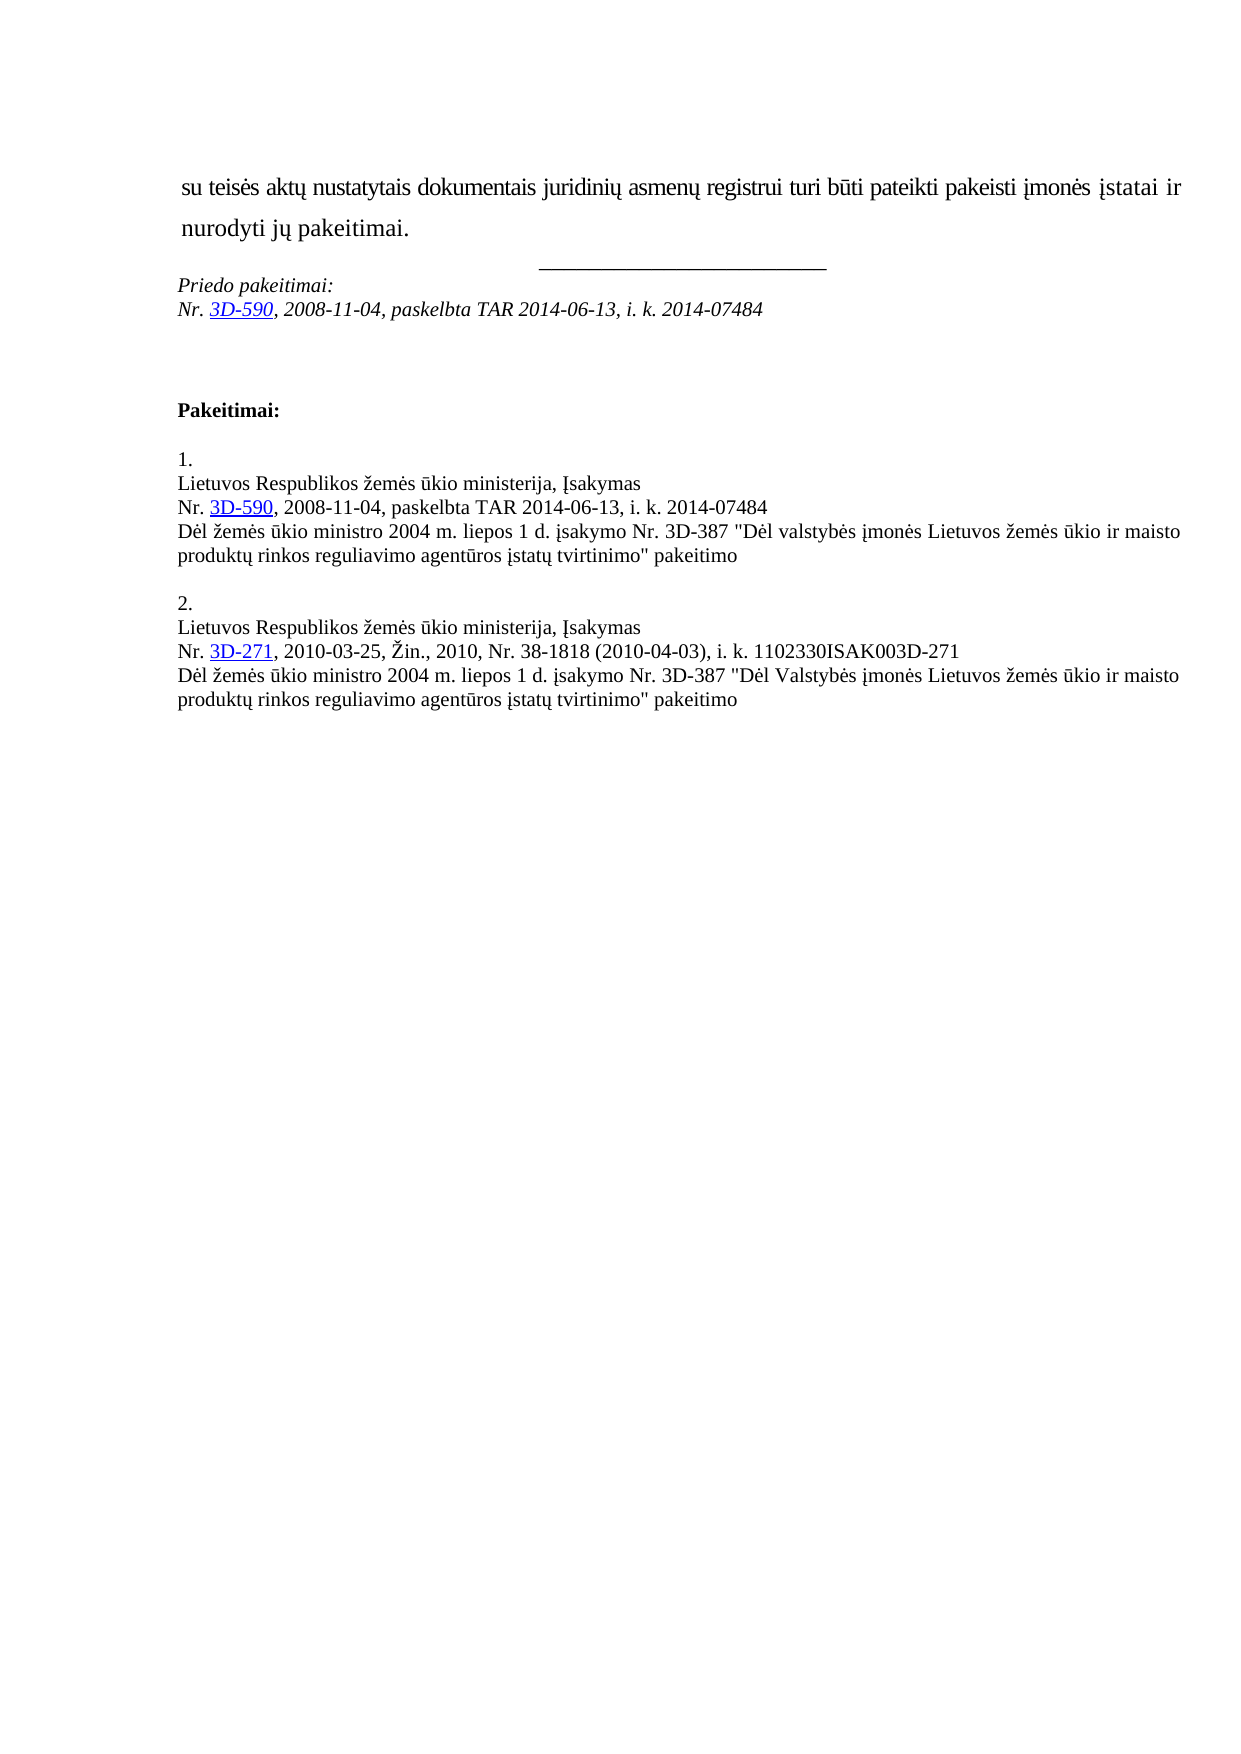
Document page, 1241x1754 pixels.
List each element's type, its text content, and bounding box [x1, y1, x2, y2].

text 1. [177, 446, 1181, 471]
text 2. [177, 591, 1181, 615]
text Lietuvos Respublikos žemės ūkio ministerija, Įsakymas [177, 615, 1181, 639]
text Lietuvos Respublikos žemės ūkio ministerija, Įsakymas [177, 471, 1181, 494]
text Priedo pakeitimai: [177, 273, 1181, 297]
text _______________________ [471, 244, 895, 273]
text Dėl žemės ūkio ministro 2004 m. liepos 1 d. įsakymo Nr. 3D-387 "Dėl Valstybės įmonės Lietuvos žemės ūkio ir maisto produktų rinkos reguliavimo agentūros įstatų tvirtinimo" pakeitimo [177, 663, 1181, 711]
text Dėl žemės ūkio ministro 2004 m. liepos 1 d. įsakymo Nr. 3D-387 "Dėl valstybės įmonės Lietuvos žemės ūkio ir maisto produktų rinkos reguliavimo agentūros įstatų tvirtinimo" pakeitimo [177, 519, 1181, 567]
text Nr. 3D-590, 2008-11-04, paskelbta TAR 2014-06-13, i. k. 2014-07484 [177, 297, 1181, 321]
text Nr. 3D-590, 2008-11-04, paskelbta TAR 2014-06-13, i. k. 2014-07484 [177, 494, 1181, 519]
text Pakeitimai: [177, 398, 1181, 422]
text Nr. 3D-271, 2010-03-25, Žin., 2010, Nr. 38-1818 (2010-04-03), i. k. 1102330ISAK003D-271 [177, 639, 1181, 663]
text su teisės aktų nustatytais dokumentais juridinių asmenų registrui turi būti pateikti pakeisti įmonės įstatai ir nurodyti jų pakeitimai. [181, 162, 1181, 244]
